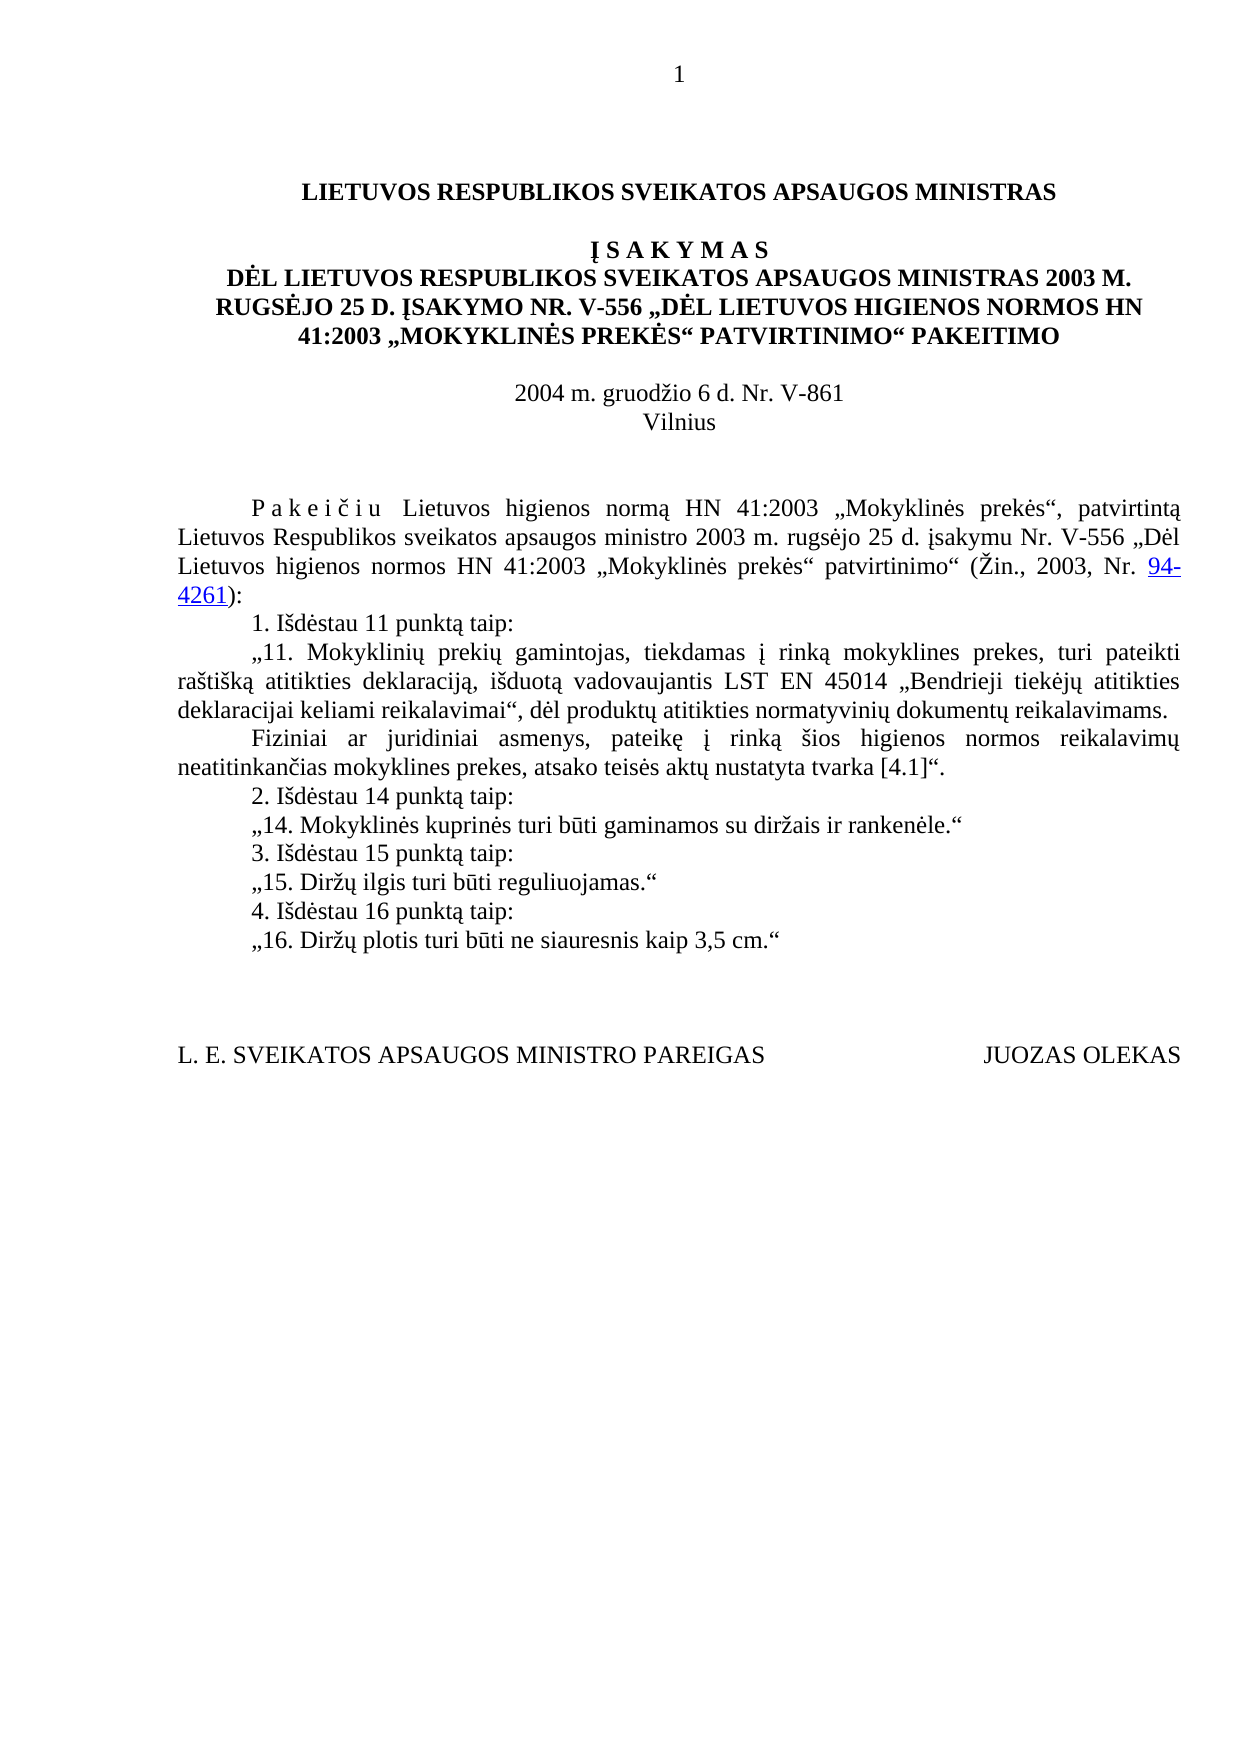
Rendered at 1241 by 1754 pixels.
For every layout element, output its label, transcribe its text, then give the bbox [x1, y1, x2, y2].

text „16. Diržų plotis turi būti ne siauresnis kaip 3,5 cm.“ [177, 925, 1181, 953]
text 2. Išdėstau 14 punktą taip: [177, 781, 1181, 810]
text Į S A K Y M A S [177, 235, 1181, 263]
text Vilnius [177, 407, 1181, 436]
text LIETUVOS RESPUBLIKOS SVEIKATOS APSAUGOS MINISTRAS [177, 177, 1181, 206]
text 4. Išdėstau 16 punktą taip: [177, 896, 1181, 925]
text 3. Išdėstau 15 punktą taip: [177, 838, 1181, 867]
text 1. Išdėstau 11 punktą taip: [177, 608, 1181, 637]
text „15. Diržų ilgis turi būti reguliuojamas.“ [177, 867, 1181, 896]
text L. E. SVEIKATOS APSAUGOS MINISTRO PAREIGAS JUOZAS OLEKAS [177, 1040, 1181, 1068]
text „14. Mokyklinės kuprinės turi būti gaminamos su diržais ir rankenėle.“ [177, 810, 1181, 838]
text DĖL LIETUVOS RESPUBLIKOS SVEIKATOS APSAUGOS MINISTRAS 2003 M. RUGSĖJO 25 D. ĮSAKYMO NR. V-556 „DĖL LIETUVOS HIGIENOS NORMOS HN 41:2003 „MOKYKLINĖS PREKĖS“ PATVIRTINIMO“ PAKEITIMO [177, 263, 1181, 350]
text 2004 m. gruodžio 6 d. Nr. V-861 [177, 378, 1181, 407]
text Fiziniai ar juridiniai asmenys, pateikę į rinką šios higienos normos reikalavimų neatitinkančias mokyklines prekes, atsako teisės aktų nustatyta tvarka [4.1]“. [177, 723, 1181, 781]
text „11. Mokyklinių prekių gamintojas, tiekdamas į rinką mokyklines prekes, turi pateikti raštišką atitikties deklaraciją, išduotą vadovaujantis LST EN 45014 „Bendrieji tiekėjų atitikties deklaracijai keliami reikalavimai“, dėl produktų atitikties normatyvinių dokumentų reikalavimams. [177, 637, 1181, 723]
text Pakeičiu Lietuvos higienos normą HN 41:2003 „Mokyklinės prekės“, patvirtintą Lietuvos Respublikos sveikatos apsaugos ministro 2003 m. rugsėjo 25 d. įsakymu Nr. V-556 „Dėl Lietuvos higienos normos HN 41:2003 „Mokyklinės prekės“ patvirtinimo“ (Žin., 2003, Nr. 94-4261): [177, 493, 1181, 608]
